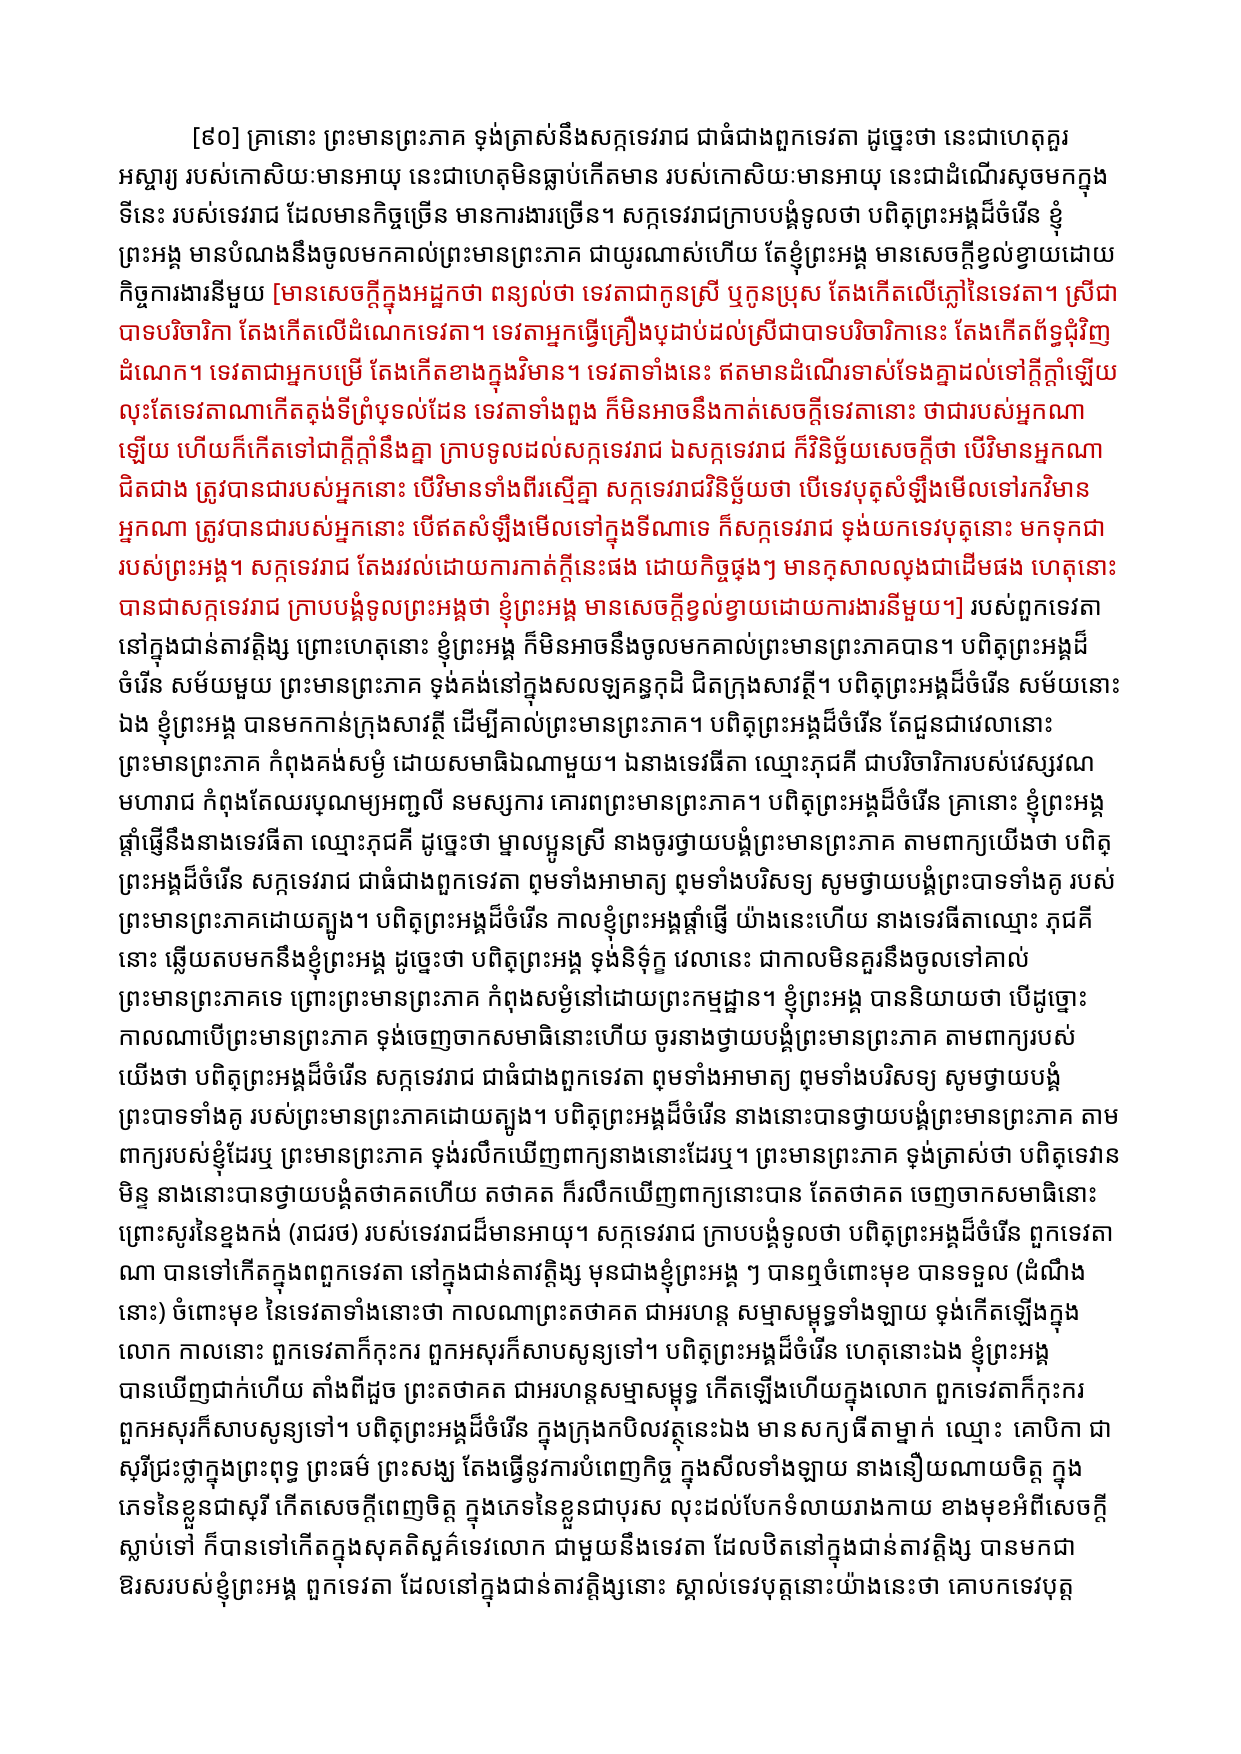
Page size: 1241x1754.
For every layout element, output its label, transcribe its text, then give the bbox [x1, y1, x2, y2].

text [៩០] គ្រានោះ ព្រះមានព្រះភាគ ទ្រង់ត្រាស់នឹងសក្កទេវរាជ ជាធំជាងពួកទេវតា ដូច្នេះថា នេះជាហេតុគួរអស្ចារ្យ របស់កោសិយៈមានអាយុ នេះជាហេតុ​មិនធ្លាប់កើតមាន របស់កោសិយៈមានអាយុ នេះជាដំណើរស្តេចមកក្នុងទីនេះ របស់ទេវរាជ ដែលមានកិច្ច​ច្រើន មានការងារច្រើន។ សក្កទេវរាជក្រាបបង្គំទូលថា បពិត្រព្រះអង្គដ៏ចំរើន ខ្ញុំព្រះអង្គ មានបំណងនឹងចូលមកគាល់ព្រះមានព្រះភាគ ជាយូរណាស់ហើយ តែខ្ញុំព្រះអង្គ មានសេចក្តីខ្វល់ខ្វាយដោយកិច្ចការងារនីមួយ [មានសេចក្តីក្នុងអដ្ឋកថា ពន្យល់ថា ទេវតាជាកូនស្រី ឬកូនប្រុស តែងកើតលើភ្លៅនៃទេវតា។ ស្រីជាបាទបរិចារិកា តែងកើត​លើដំណេកទេវតា។ ទេវតាអ្នកធ្វើគ្រឿងប្រដាប់ដល់ស្រីជាបាទបរិចារិកានេះ តែង​កើតព័ទ្ធជុំវិញដំណេក។ ទេវតាជាអ្នកបម្រើ តែងកើតខាងក្នុងវិមាន។ ទេវតាទាំងនេះ ឥតមានដំណើរទាស់ទែងគ្នាដល់ទៅ​ក្តីក្តាំឡើយ លុះតែទេវតាណាកើតត្រង់ទីព្រំប្រទល់​ដែន ទេវតាទាំងពួង ក៏មិនអាចនឹងកាត់សេចក្តីទេវតានោះ ថាជារបស់អ្នកណាឡើយ ហើយក៏កើតទៅជាក្តីក្តាំនឹងគ្នា ក្រាបទូលដល់សក្កទេវរាជ ឯសក្កទេវរាជ ក៏វិនិច្ឆ័យ​សេចក្តីថា បើវិមានអ្នកណាជិតជាង ត្រូវបានជារបស់អ្នកនោះ បើវិមានទាំងពីរ​ស្មើគ្នា សក្កទេវរាជវិនិច្ឆ័យ​ថា បើទេវបុត្រសំឡឹងមើលទៅរកវិមានអ្នកណា ត្រូវបាន​ជារបស់​អ្នកនោះ បើឥតសំឡឹងមើលទៅក្នុងទីណាទេ ក៏សក្កទេវរាជ ទ្រង់យកទេវបុត្រនោះ មកទុក​ជារបស់ព្រះអង្គ។ សក្កទេវរាជ តែងរវល់ដោយការកាត់ក្តីនេះផង ដោយកិច្ចផ្សេង​ៗ មានក្រសាលល្បែងជាដើមផង ហេតុនោះ បានជាសក្កទេវរាជ ក្រាបបង្គំទូលព្រះអង្គ​ថា ខ្ញុំព្រះអង្គ មានសេចក្តីខ្វល់ខ្វាយដោយការងារនីមួយ។] របស់ពួកទេវតា នៅក្នុងជាន់​តាវត្តិង្ស ព្រោះហេតុនោះ ខ្ញុំព្រះអង្គ ក៏មិនអាចនឹង​ចូលមកគាល់ព្រះមានព្រះភាគបាន។ បពិត្រព្រះអង្គដ៏ចំរើន សម័យមួយ ព្រះមានព្រះភាគ ទ្រង់គង់នៅក្នុងសលឡគន្ធកុដិ ជិត​ក្រុងសាវត្ថី។ បពិត្រព្រះអង្គដ៏ចំរើន សម័យនោះឯង ខ្ញុំព្រះអង្គ បានមកកាន់ក្រុងសាវត្ថី ដើម្បីគាល់​ព្រះមានព្រះភាគ។ បពិត្រព្រះអង្គដ៏ចំរើន តែជួនជាវេលានោះ ព្រះមានព្រះភាគ កំពុងគង់សម្ងំ ដោយសមាធិឯណាមួយ។ ឯនាង​ទេវធីតា ឈ្មោះភុជគី ជាបរិចារិការបស់វេស្សវណមហារាជ កំពុងតែឈរប្រណម្យអញ្ជលី នមស្សការ គោរព​ព្រះមានព្រះភាគ។ បពិត្រព្រះអង្គដ៏ចំរើន គ្រានោះ ខ្ញុំព្រះអង្គផ្តាំផ្ញើនឹងនាងទេវធីតា ឈ្មោះ​ភុជគី ដូច្នេះថា ម្នាលប្អូនស្រី នាងចូរថ្វាយបង្គំព្រះមានព្រះភាគ​ តាមពាក្យយើងថា បពិត្រព្រះអង្គដ៏ចំរើន សក្កទេវរាជ ជាធំជាងពួកទេវតា ព្រមទាំងអាមាត្យ ព្រមទាំងបរិសទ្យ សូមថ្វាយបង្គំព្រះបាទទាំងគូ របស់ព្រះមានព្រះភាគដោយត្បូង។ បពិត្រព្រះអង្គដ៏ចំរើន កាលខ្ញុំព្រះអង្គផ្តាំផ្ញើ យ៉ាងនេះហើយ នាងទេវធីតាឈ្មោះ ភុជគី នោះ ឆ្លើយតបមកនឹងខ្ញុំព្រះអង្គ ដូច្នេះថា បពិត្រព្រះអង្គ ទ្រង់និទ៌ុក្ខ វេលានេះ ជាកាល​មិនគួរនឹងចូលទៅគាល់ព្រះមានព្រះភាគទេ ព្រោះព្រះមានព្រះភាគ កំពុងសម្ងំនៅដោយ​ព្រះកម្មដ្ឋាន។ ខ្ញុំព្រះអង្គ បាននិយាយថា បើដូច្នោះ កាលណាបើព្រះមានព្រះភាគ ទ្រង់ចេញ​ចាកសមាធិនោះហើយ ចូរនាងថ្វាយបង្គំព្រះមានព្រះភាគ តាមពាក្យរបស់​យើងថា បពិត្រព្រះអង្គដ៏ចំរើន សក្កទេវរាជ ជាធំជាងពួកទេវតា ព្រមទាំងអាមាត្យ ព្រមទាំងបរិសទ្យ សូមថ្វាយបង្គំព្រះបាទទាំងគូ របស់ព្រះមានព្រះភាគដោយត្បូង។ បពិត្រព្រះអង្គដ៏ចំរើន នាងនោះបានថ្វាយបង្គំព្រះមានព្រះភាគ តាមពាក្យរបស់​ខ្ញុំ​ដែរឬ ព្រះមានព្រះភាគ ទ្រង់រលឹកឃើញពាក្យនាងនោះដែរឬ។ ព្រះមានព្រះភាគ ទ្រង់ត្រាស់ថា បពិត្រទេវានមិន្ទ នាងនោះបានថ្វាយបង្គំតថាគតហើយ តថាគត ក៏រលឹកឃើញពាក្យ​នោះបាន តែតថាគត ចេញចាកសមាធិនោះ ព្រោះសូរនៃខ្នងកង់ (រាជរថ) របស់ទេវរាជ​ដ៏មានអាយុ។ សក្កទេវរាជ ក្រាបបង្គំទូលថា បពិត្រព្រះអង្គដ៏ចំរើន ពួកទេវតាណា បានទៅ​កើតក្នុងពពួកទេវតា នៅក្នុងជាន់តាវត្តិង្ស មុនជាងខ្ញុំព្រះអង្គ ៗ បានឮចំពោះមុខ បានទទួល (ដំណឹងនោះ) ចំពោះ​មុខ នៃទេវតាទាំងនោះថា កាលណាព្រះតថាគត ជា​អរហន្ត សម្មាសម្ពុទ្ធទាំងឡាយ ទ្រង់កើតឡើងក្នុងលោក កាលនោះ ពួកទេវតាក៏កុះករ ពួក​អសុរក៏សាបសូន្យទៅ។ បពិត្រព្រះអង្គដ៏ចំរើន ហេតុនោះឯង ខ្ញុំព្រះអង្គ បានឃើញ​ជាក់ហើយ តាំងពីដួច ព្រះតថាគត ជាអរហន្តសម្មាសម្ពុទ្ធ កើតឡើងហើយក្នុងលោក ពួកទេវតាក៏កុះករ ពួកអសុរក៏សាបសូន្យទៅ។ បពិត្រព្រះអង្គដ៏ចំរើន ក្នុងក្រុងកបិលវត្ថុ​នេះឯង មានសក្យធីតាម្នាក់ ឈ្មោះ គោបិកា ជាស្ត្រីជ្រះថ្លាក្នុងព្រះពុទ្ធ ព្រះធម៌ ព្រះសង្ឃ តែងធ្វើនូវការបំពេញកិច្ច ក្នុងសីលទាំងឡាយ នាងនឿយណាយ​ចិត្ត ក្នុងភេទ​នៃខ្លួនជា​ស្ដ្រី កើតសេចក្តីពេញចិត្ត ក្នុងភេទនៃខ្លួនជាបុរស លុះដល់បែក​ទំលាយ​រាងកាយ ខាងមុខអំពីសេចក្តីស្លាប់ទៅ ក៏បានទៅកើតក្នុងសុគតិសួគ៌ទេវលោក ជាមួយ​នឹង​ទេវតា ដែល​ឋិតនៅក្នុងជាន់តាវត្តិង្ស បានមកជាឱរសរបស់ខ្ញុំព្រះអង្គ ពួកទេវតា ដែលនៅ​ក្នុងជាន់តាវត្តិង្សនោះ ស្គាល់​ទេវបុត្តនោះយ៉ាងនេះថា គោបកទេវបុត្ត គោបកទេវបុត្ត ដូច្នេះ។ បពិត្រព្រះអង្គដ៏ចំរើន ភិក្ខុ៣រូបដទៃទៀត ប្រព្រឹត្តព្រហ្មចរិយធម៌ ក្នុងសំណាក់នៃ​ព្រះមានព្រះភាគ (លុះទំលាយរាងកាយ) ក៏ទៅកើត​ក្នុងពួកគន្ធព្វ​ដ៏ថោក​ទាប គន្ធព្វ​ទាំង៣រូបនោះ ឲ្យគេបំរើឆ្អែតស្កប់ស្កល់ដោយកាមគុណទាំង៥ តែងមកកាន់ទី​បំរើ​របស់​ខ្ញុំ​ព្រះអង្គ មកកាន់ទីគោរពប្រណិបត្តន៍ខ្ញុំព្រះអង្គ លុះគន្ធព្វទាំង៣នោះ មកកាន់​ទី​​បំរើ​របស់​ខ្ញុំ​ព្រះអង្គ មកកាន់ទីគោរពប្រណិបត្តន៍ខ្ញុំព្រះអង្គ គោបកទេវបុត្ត ក៏និយាយ​ដាស់​តឿន រំឭកថា ម្នាលអ្នកនិទ៌ុក្ខទាំងឡាយ អ្នកទាំងឡាយយកមុខទៅទុកក្នុងទីណា បានជាឃ្វាង​នឹងធម៌របស់ព្រះមានព្រះភាគអង្គនោះ អម្បាលយ៉ាងខ្លួនខ្ញុំជាស្ត្រីសោះទេ ម្តេចគង់ជា​អ្នកជ្រះថ្លា ក្នុងព្រះពុទ្ធ ព្រះធម៌ ព្រះសង្ឃ បានធ្វើនូវ​ការបំពេញកិច្ច​ក្នុងសីល​ទាំងឡាយ​​ទៅ​កើត (មិនតែប៉ុណ្ណោះ) ក៏នឿយណាយចិត្តក្នុងភេទនៃស្ត្រី កើតសេចក្តី​ពេញចិត្ត ក្នុងភេទ​នៃ​បុរស លុះដល់បែកទំលាយរាងកាយ ខាងមុខអំពីសេចក្តីស្លាប់ ក៏មកកើត​ក្នុង​សុគតិសួគ៌ទេវលោក ជាមួយនឹងទេវតា ដែលឋិតនៅក្នុងជាន់តាវត្តិង្ស បាន​មក​ជាបុត្ត​របស់​សក្កទេវរាជ ជាធំជាងពួកទេវតា ឯពួកទេវតា ដែលនៅក្នុងជាន់តាវត្តិង្ស​នេះ នាំគ្នា​ហៅខ្ញុំយ៉ាងនេះថា គោបកទេវបុត្ត គោបកទេវបុត្ត ដូច្នេះ ម្នាលអ្នកនិទ៌ុក្ខទាំង​ឡាយ ចំណែក​អ្នកទាំងឡាយ ប្រព្រឹត្តព្រហ្មចរិយធម៌ ក្នុងសំណាក់នៃព្រះមានព្រះភាគ តែបែរ​ជាមកកើតក្នុងពួកគន្ធព្វ ដ៏ថោកទាបវិញ ឱហ្ន៎ យើងទាំងឡាយណា បានឃើញ​ពួកសហធម្មិក [ពួកជនដែលប្រព្រឹត្តធម៌ស្មើគ្នា ក្នុងពុទ្ធសាសនាតែមួយ។] ដែលកើត​ក្នុង​គន្ធព្វដ៏ថោកទាប យើងទាំងឡាយនោះ ឈ្មោះថា បានឃើញរូបដែល​មិនគួរ​ឃើញ។ បពិត្រ​ព្រះអង្គដ៏ចំរើន បណ្តាទេវតាទាំង៣នាក់ ដែលគោបកទេវបុត្ត និយាយរំលឹក​ដាស់​តឿន​នោះ ទេវតាពីរនាក់ ក៏ត្រឡប់បានស្មារតី ប្រកបដោយឈាន ក្នុងបច្ចុប្បន្ន (លុះច្យុត​ចាក​អត្តភាពនោះហើយ) ក៏បាននូវកាយជាព្រហ្មបុរោហិត។ ឯទេវតា១នាក់ទៀត អាស្រ័យ​នៅក្នុងកាមភព។ [118, 118, 1122, 1601]
